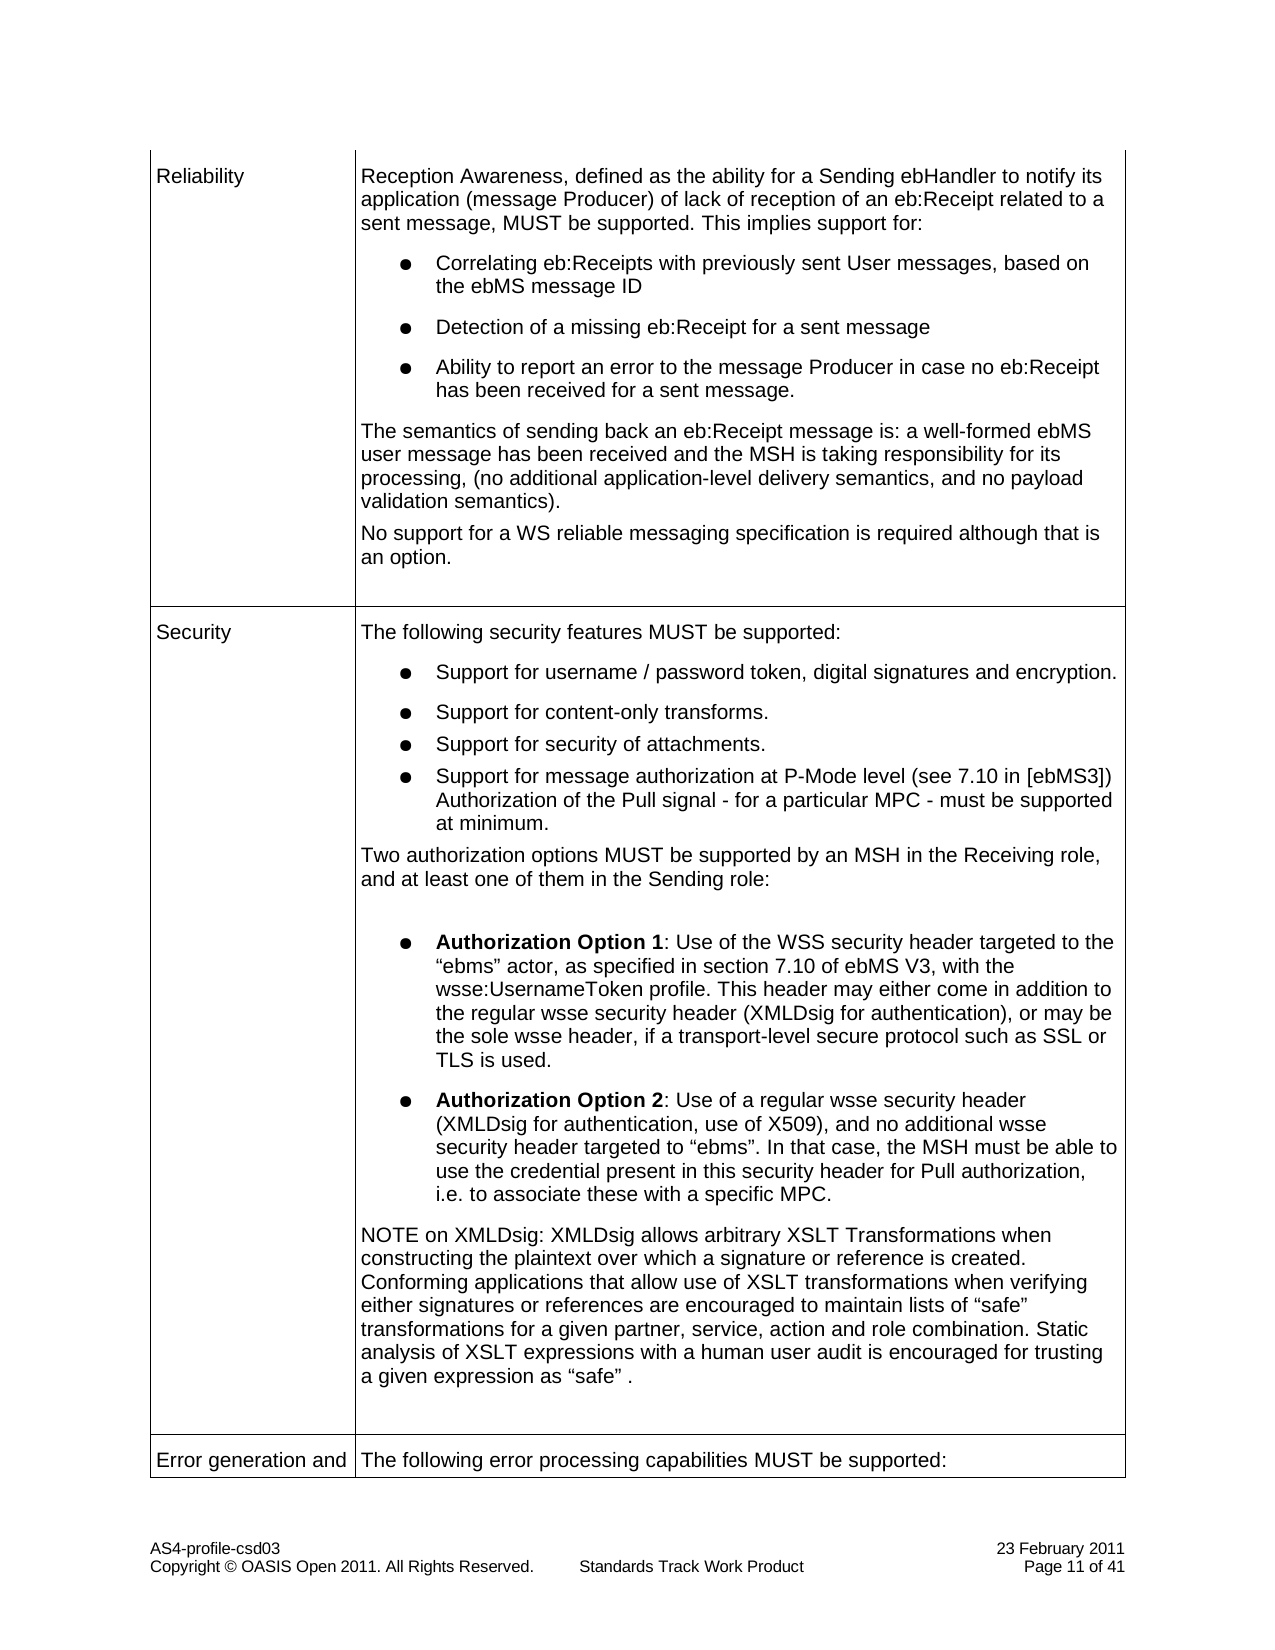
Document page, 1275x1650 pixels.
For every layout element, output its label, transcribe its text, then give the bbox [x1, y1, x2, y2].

table_cell The following error processing capabilities MUST be supported: Capability of the Receiving MSH to report errors from message processing, either as ebMS error messages or as Faults to the Sending MSH. The following modes of reporting to Sending MSH are supported: Sending error as a separate request (ErrorHandling.Report.ReceiverErrorsTo=<URL of Sending MSH>) Sending error on the back channel of underlying protocol (ErrorHandling.Report.AsResponse="true"). Capability to report to a third-party address (ErrorHandling.Report.ReceiverErrorsTo=<other address>). Capability of Sending MSH to report generated errors as notifications to the message producer (support for Report.ProcessErrorNotifyProducer="true")( e.g. delivery failure). Generated errors: All specified errors in [ebMS3] are to be generated when applicable, except for EBMS:0010: On Receiving MSH, no requirement to generate error EBMS:0010 for discrepancies between message header and the following P-Mode features: P-Mode.reliability and P-Mode.security, but requirement to generate such error for other discrepancies [356, 1435, 1125, 1477]
table_cell Security [151, 607, 355, 1434]
table_cell Reliability [151, 150, 355, 606]
table_cell Error generation and [151, 1435, 355, 1477]
table_cell Reception Awareness, defined as the ability for a Sending ebHandler to notify its application (message Producer) of lack of reception of an eb:Receipt related to a sent message, MUST be supported. This implies support for: Correlating eb:Receipts with previously sent User messages, based on the ebMS message ID Detection of a missing eb:Receipt for a sent message Ability to report an error to the message Producer in case no eb:Receipt has been received for a sent message. The semantics of sending back an eb:Receipt message is: a well-formed ebMS user message has been received and the MSH is taking responsibility for its processing, (no additional application-level delivery semantics, and no payload validation semantics). No support for a WS reliable messaging specification is required although that is an option. [356, 150, 1125, 606]
table_cell The following security features MUST be supported: Support for username / password token, digital signatures and encryption. Support for content-only transforms. Support for security of attachments. Support for message authorization at P-Mode level (see 7.10 in [ebMS3]) Authorization of the Pull signal - for a particular MPC - must be supported at minimum. Two authorization options MUST be supported by an MSH in the Receiving role, and at least one of them in the Sending role: Authorization Option 1: Use of the WSS security header targeted to the “ebms” actor, as specified in section 7.10 of ebMS V3, with the wsse:UsernameToken profile. This header may either come in addition to the regular wsse security header (XMLDsig for authentication), or may be the sole wsse header, if a transport-level secure protocol such as SSL or TLS is used. Authorization Option 2: Use of a regular wsse security header (XMLDsig for authentication, use of X509), and no additional wsse security header targeted to “ebms”. In that case, the MSH must be able to use the credential present in this security header for Pull authorization, i.e. to associate these with a specific MPC. NOTE on XMLDsig: XMLDsig allows arbitrary XSLT Transformations when constructing the plaintext over which a signature or reference is created. Conforming applications that allow use of XSLT transformations when verifying either signatures or references are encouraged to maintain lists of “safe” transformations for a given partner, service, action and role combination. Static analysis of XSLT expressions with a human user audit is encouraged for trusting a given expression as “safe” . [356, 607, 1125, 1434]
